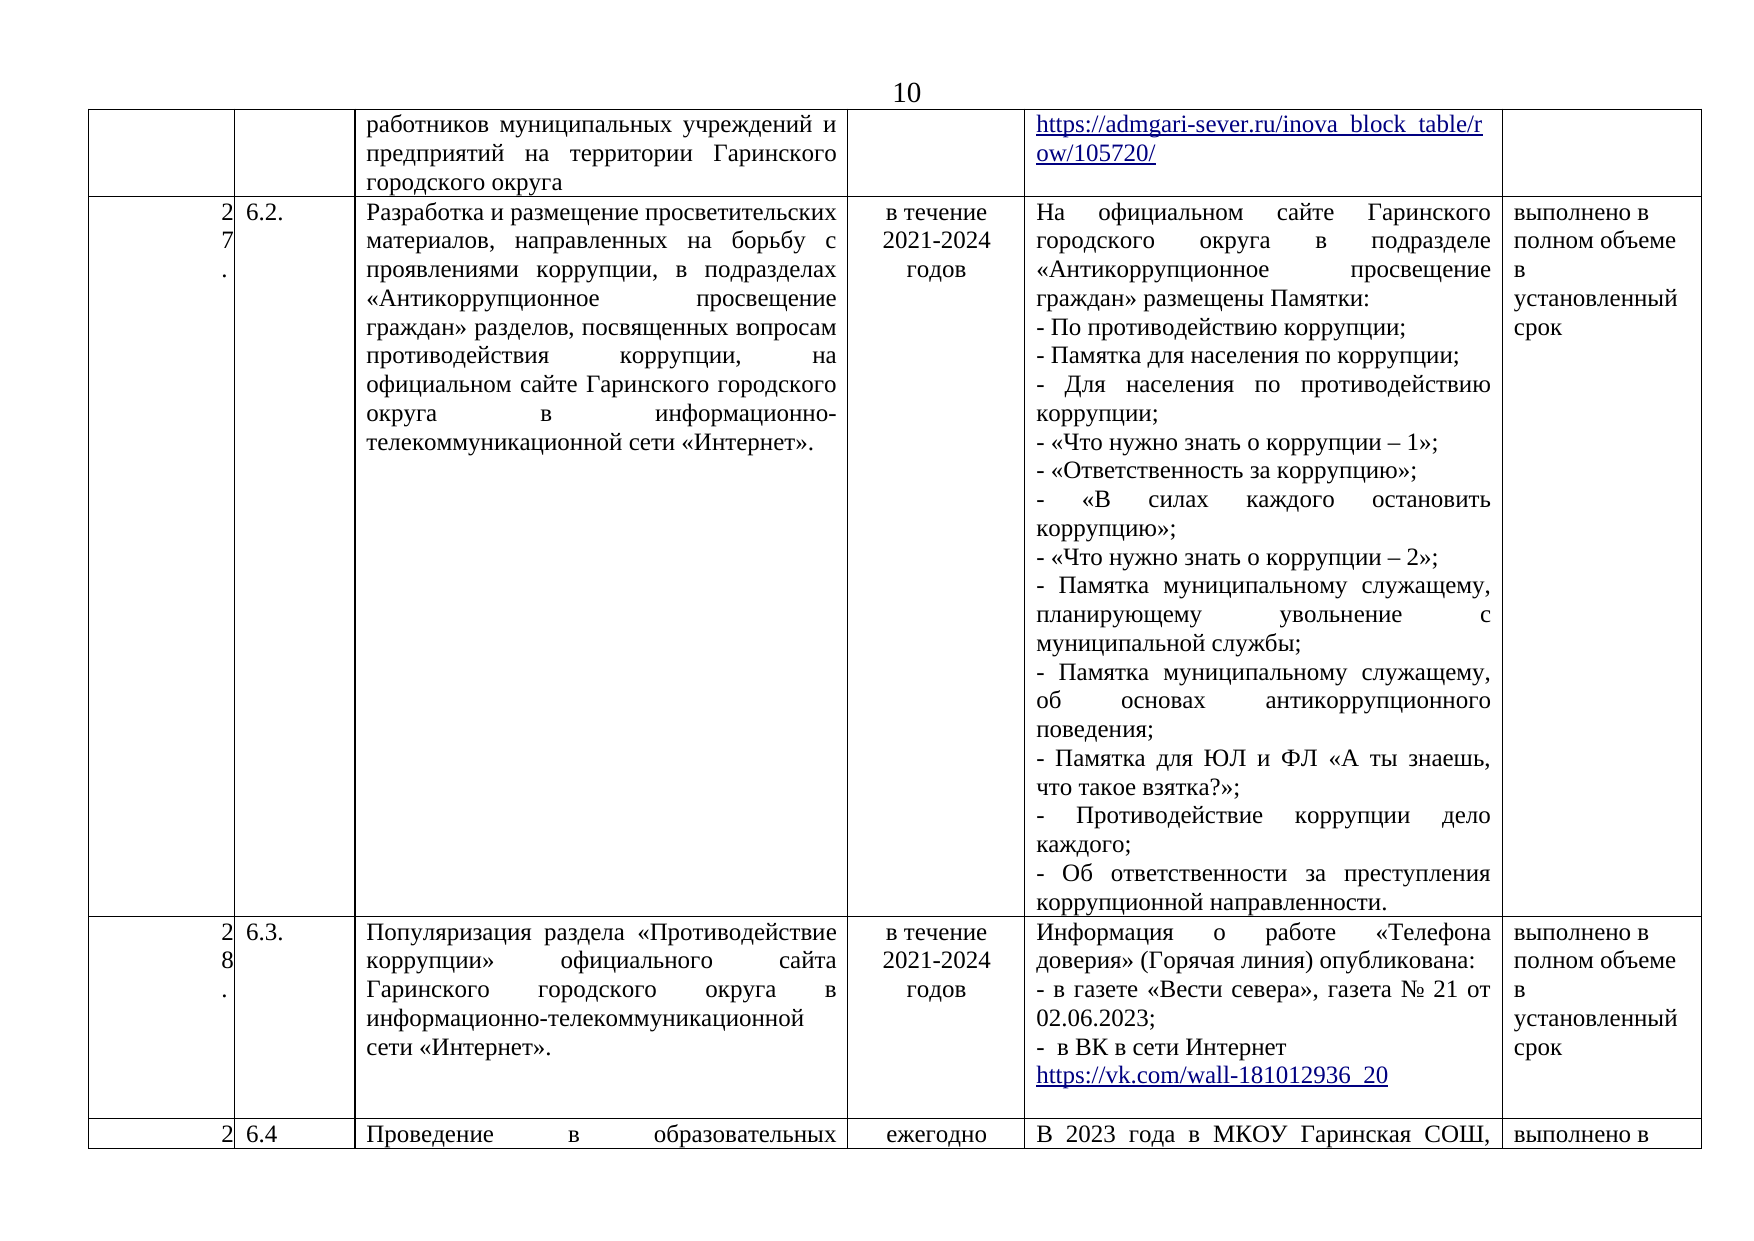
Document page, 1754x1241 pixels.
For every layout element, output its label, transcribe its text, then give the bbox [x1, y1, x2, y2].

table_cell Популяризация раздела «Противодействие коррупции» официального сайта Гаринского городского округа в информационно-телекоммуникационной сети «Интернет». [356, 917, 847, 1118]
table_cell Проведение в образовательных [356, 1119, 847, 1148]
table_cell [1702, 109, 1707, 196]
table_cell ежегодно [848, 1119, 1024, 1148]
table_cell На официальном сайте Гаринского городского округа в подразделе «Антикоррупционное просвещение граждан» размещены Памятки: - По противодействию коррупции; - Памятка для населения по коррупции; - Для населения по противодействию коррупции; - «Что нужно знать о коррупции – 1»; - «Ответственность за коррупцию»; - «В силах каждого остановить коррупцию»; - «Что нужно знать о коррупции – 2»; - Памятка муниципальному служащему, планирующему увольнение с муниципальной службы; - Памятка муниципальному служащему, об основах антикоррупционного поведения; - Памятка для ЮЛ и ФЛ «А ты знаешь, что такое взятка?»; - Противодействие коррупции дело каждого; - Об ответственности за преступления коррупционной направленности. [1025, 197, 1502, 916]
table_cell [1702, 196, 1707, 916]
table_cell [89, 197, 234, 916]
table_cell [235, 110, 354, 196]
table_cell [89, 110, 234, 196]
table_cell Информация о работе «Телефона доверия» (Горячая линия) опубликована: - в газете «Вести севера», газета № 21 от 02.06.2023; - в ВК в сети Интернет https://vk.com/wall-181012936_20 [1025, 917, 1502, 1118]
table_cell [1702, 916, 1707, 1118]
table_cell [1702, 1118, 1707, 1148]
table_cell выполнено в полном объеме в установленный срок [1503, 917, 1701, 1118]
table_cell [1708, 196, 1724, 916]
table_cell в течение 2021-2024 годов [848, 197, 1024, 916]
table_cell 6.4 [235, 1119, 354, 1148]
table_cell [89, 917, 234, 1118]
table_cell в течение 2021-2024 годов [848, 917, 1024, 1118]
table_cell 6.3. [235, 917, 354, 1118]
table_cell выполнено в [1503, 1119, 1701, 1148]
table_cell [89, 1119, 234, 1148]
table_cell https://admgari-sever.ru/inova_block_table/row/105720/ [1025, 110, 1502, 196]
table_cell выполнено в полном объеме в установленный срок [1503, 197, 1701, 916]
table_cell В 2023 года в МКОУ Гаринская СОШ, [1025, 1119, 1502, 1148]
table_cell Разработка и размещение просветительских материалов, направленных на борьбу с проявлениями коррупции, в подразделах «Антикоррупционное просвещение граждан» разделов, посвященных вопросам противодействия коррупции, на официальном сайте Гаринского городского округа в информационно-телекоммуникационной сети «Интернет». [356, 197, 847, 916]
table_cell [1708, 109, 1724, 196]
table_cell [848, 110, 1024, 196]
table_cell [1708, 1118, 1724, 1148]
table_cell 6.2. [235, 197, 354, 916]
table_cell [1503, 110, 1701, 196]
table_cell [1708, 916, 1724, 1118]
